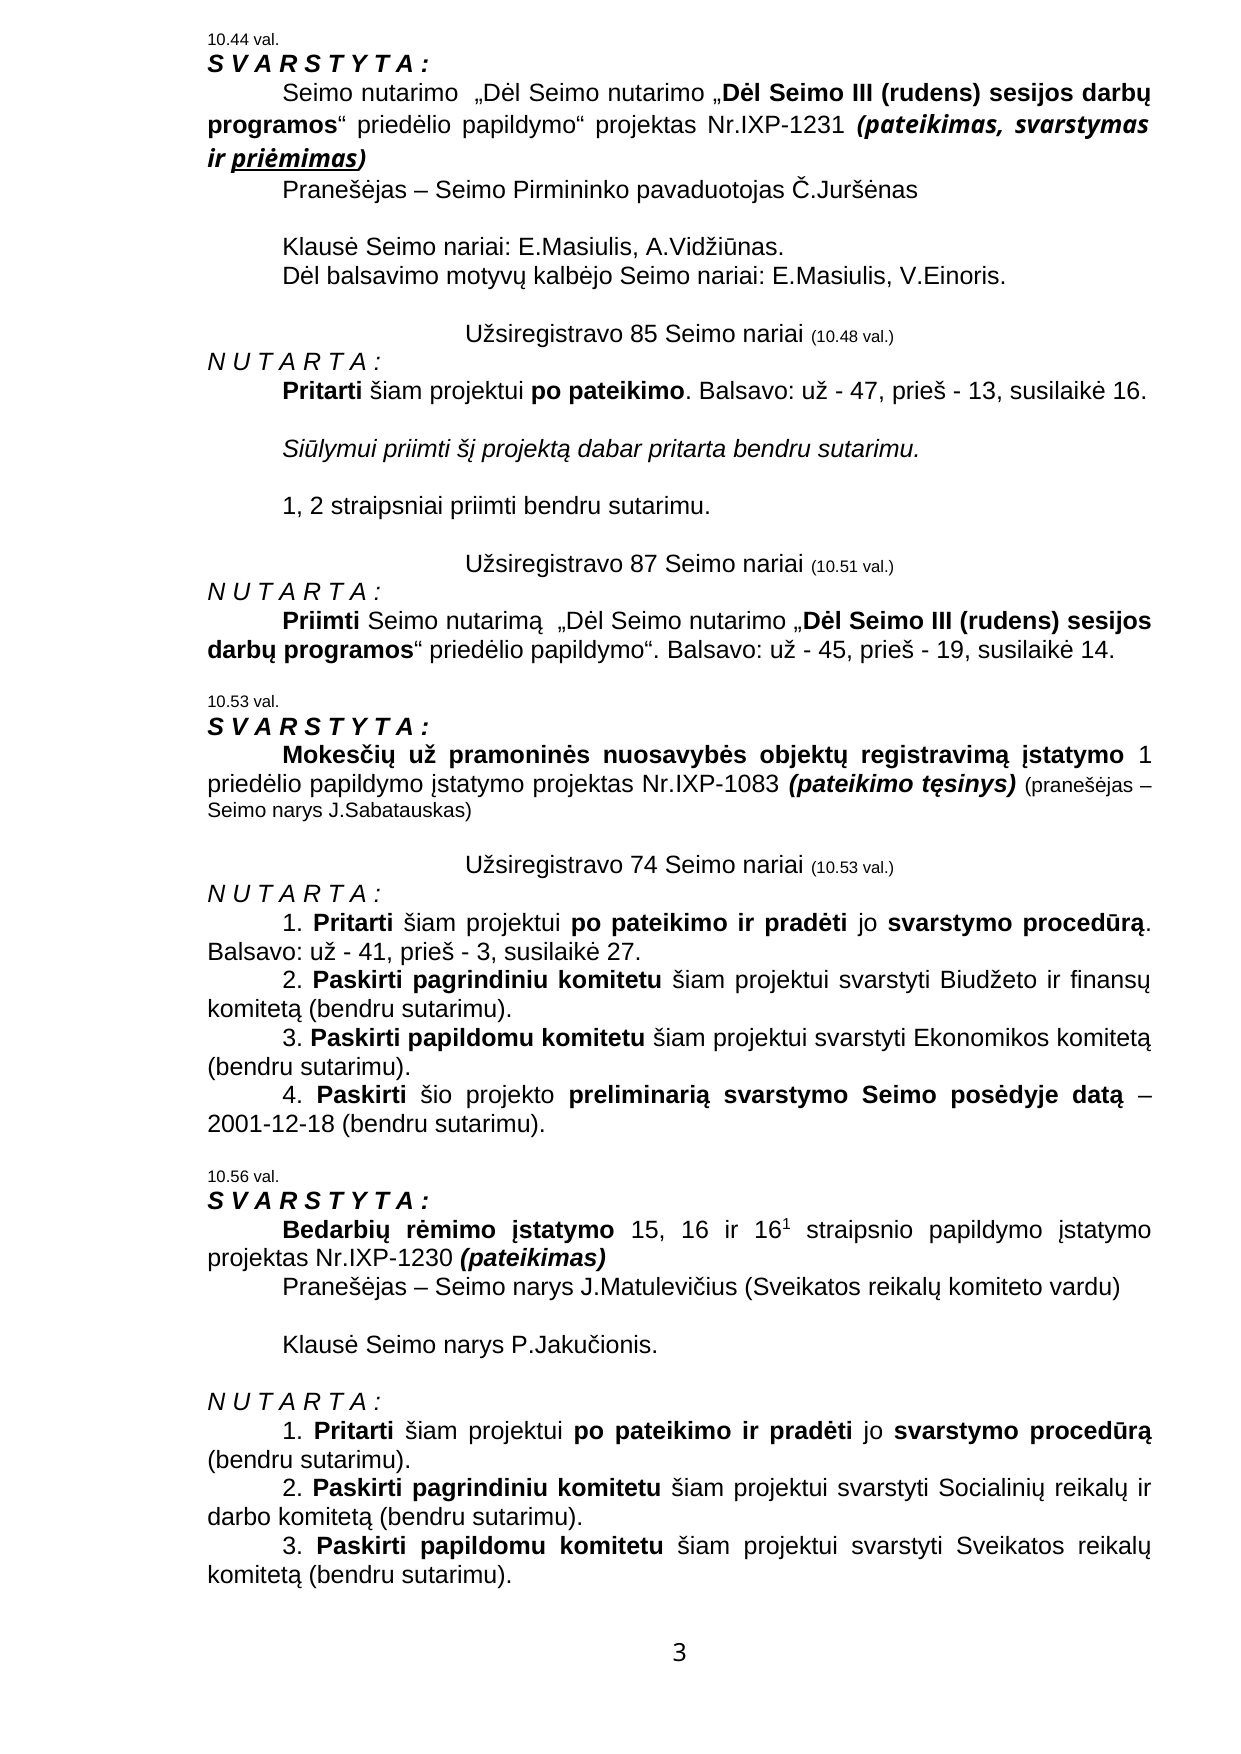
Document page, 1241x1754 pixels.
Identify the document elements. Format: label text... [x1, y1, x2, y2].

text Užsiregistravo 85 Seimo nariai (10.48 val.) [207, 318, 1152, 347]
text 3. Paskirti papildomu komitetu šiam projektui svarstyti Sveikatos reikalų komitetą (bendru sutarimu). [207, 1531, 1152, 1588]
text Klausė Seimo nariai: E.Masiulis, A.Vidžiūnas. [207, 232, 1152, 261]
text Pranešėjas – Seimo Pirmininko pavaduotojas Č.Juršėnas [207, 175, 1152, 203]
text 2. Paskirti pagrindiniu komitetu šiam projektui svarstyti Socialinių reikalų ir darbo komitetą (bendru sutarimu). [207, 1473, 1152, 1531]
text 1. Pritarti šiam projektui po pateikimo ir pradėti jo svarstymo procedūrą. Balsavo: už - 41, prieš - 3, susilaikė 27. [207, 908, 1152, 965]
text Užsiregistravo 74 Seimo nariai (10.53 val.) [207, 850, 1152, 879]
text 4. Paskirti šio projekto preliminarią svarstymo Seimo posėdyje datą – 2001-12-18 (bendru sutarimu). [207, 1080, 1152, 1138]
text Siūlymui priimti šį projektą dabar pritarta bendru sutarimu. [207, 433, 1152, 462]
text Klausė Seimo narys P.Jakučionis. [207, 1329, 1152, 1358]
text Seimo nutarimo „Dėl Seimo nutarimo „Dėl Seimo III (rudens) sesijos darbų programos“ priedėlio papildymo“ projektas Nr.IXP-1231 (pateikimas, svarstymas ir priėmimas) [207, 78, 1152, 175]
text Mokesčių už pramoninės nuosavybės objektų registravimą įstatymo 1 priedėlio papildymo įstatymo projektas Nr.IXP-1083 (pateikimo tęsinys) (pranešėjas – Seimo narys J.Sabatauskas) [207, 740, 1152, 822]
text S V A R S T Y T A : [207, 711, 1152, 740]
text 2. Paskirti pagrindiniu komitetu šiam projektui svarstyti Biudžeto ir finansų komitetą (bendru sutarimu). [207, 965, 1152, 1023]
text 10.53 val. [207, 692, 1152, 711]
text Dėl balsavimo motyvų kalbėjo Seimo nariai: E.Masiulis, V.Einoris. [207, 261, 1152, 290]
text 1, 2 straipsniai priimti bendru sutarimu. [207, 491, 1152, 520]
text N U T A R T A : [207, 577, 1152, 606]
text N U T A R T A : [207, 347, 1152, 376]
text S V A R S T Y T A : [207, 49, 1152, 78]
text 10.56 val. [207, 1167, 1152, 1186]
text Bedarbių rėmimo įstatymo 15, 16 ir 161 straipsnio papildymo įstatymo projektas Nr.IXP-1230 (pateikimas) [207, 1214, 1152, 1272]
text N U T A R T A : [207, 879, 1152, 908]
text Pranešėjas – Seimo narys J.Matulevičius (Sveikatos reikalų komiteto vardu) [207, 1272, 1152, 1301]
text Užsiregistravo 87 Seimo nariai (10.51 val.) [207, 548, 1152, 577]
text N U T A R T A : [207, 1387, 1152, 1416]
text 10.44 val. [207, 30, 1152, 49]
text Pritarti šiam projektui po pateikimo. Balsavo: už - 47, prieš - 13, susilaikė 16. [207, 376, 1152, 405]
text 1. Pritarti šiam projektui po pateikimo ir pradėti jo svarstymo procedūrą (bendru sutarimu). [207, 1416, 1152, 1473]
text Priimti Seimo nutarimą „Dėl Seimo nutarimo „Dėl Seimo III (rudens) sesijos darbų programos“ priedėlio papildymo“. Balsavo: už - 45, prieš - 19, susilaikė 14. [207, 606, 1152, 663]
text 3. Paskirti papildomu komitetu šiam projektui svarstyti Ekonomikos komitetą (bendru sutarimu). [207, 1023, 1152, 1080]
text S V A R S T Y T A : [207, 1186, 1152, 1214]
